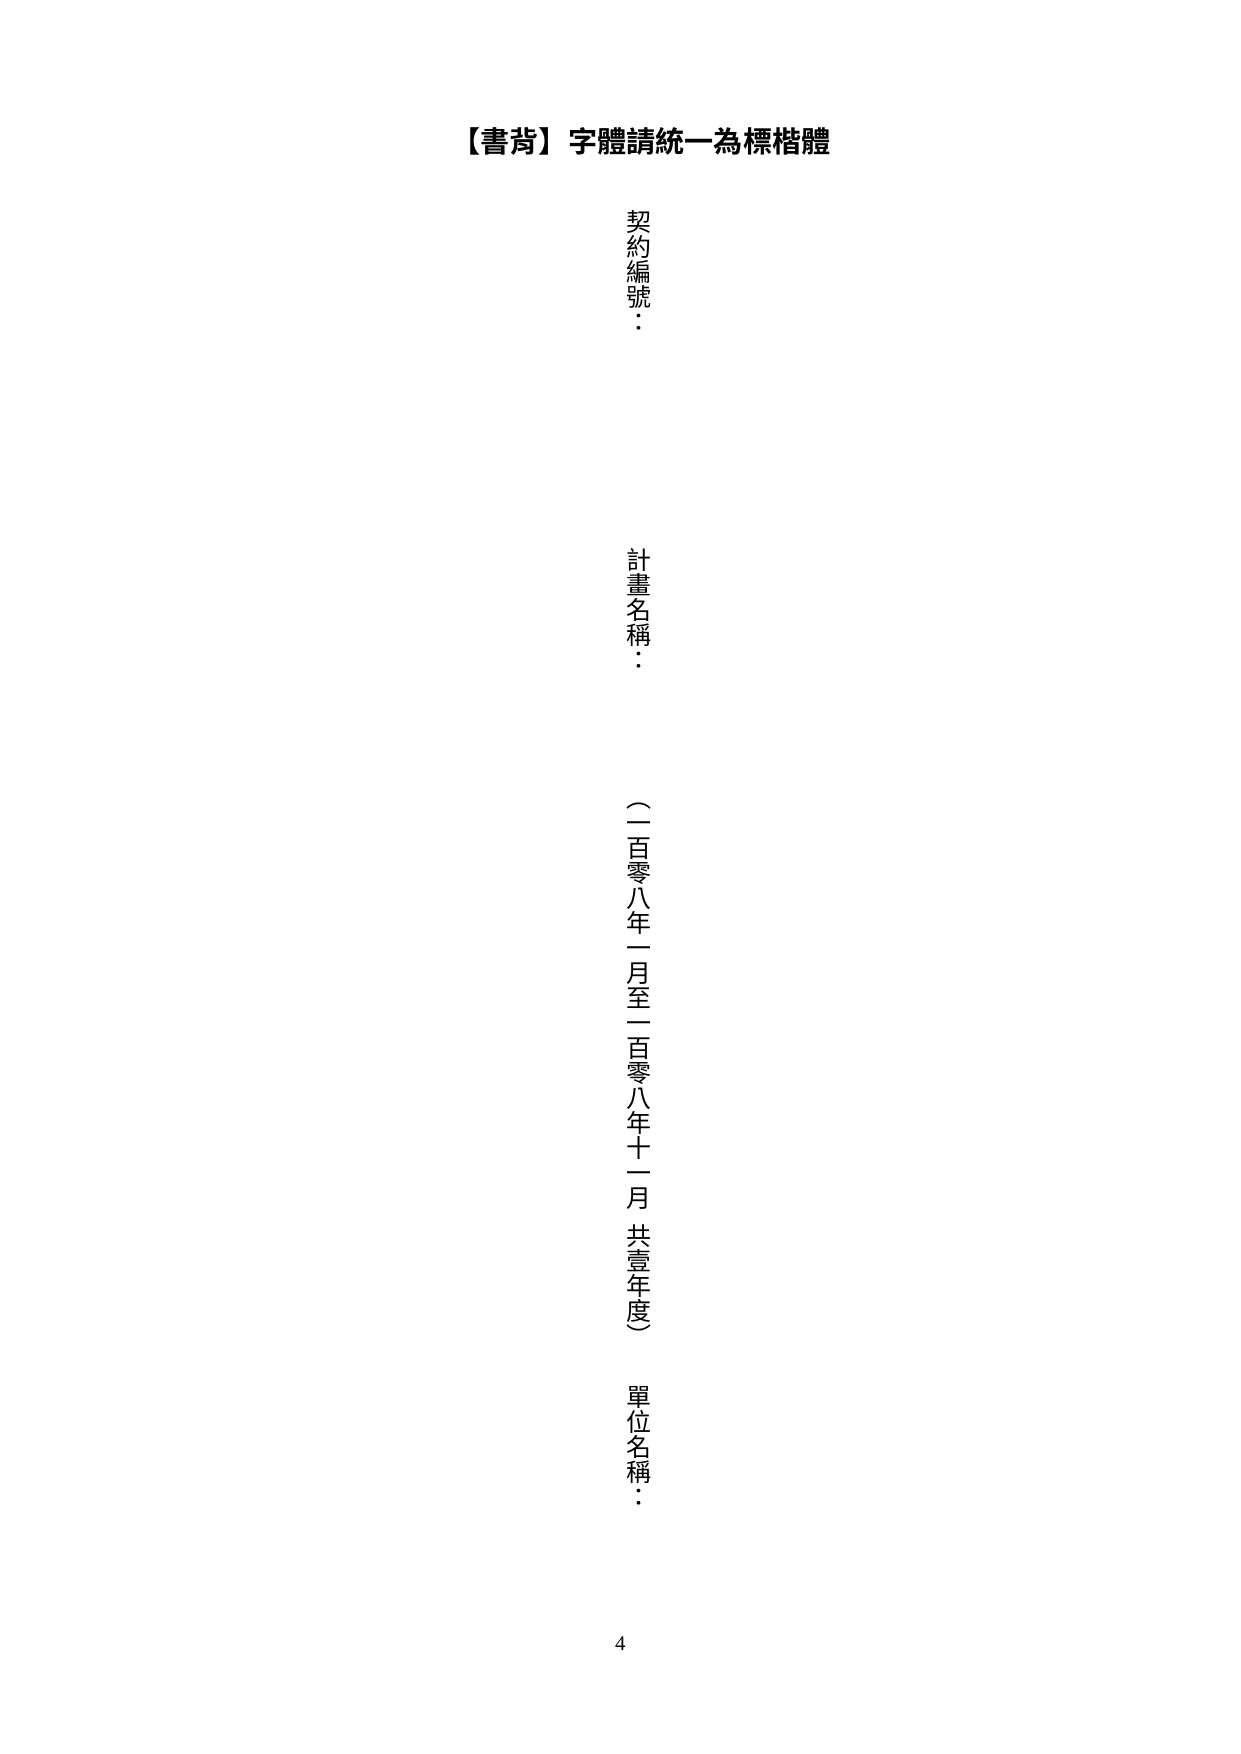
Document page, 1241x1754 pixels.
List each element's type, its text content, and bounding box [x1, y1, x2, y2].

text 【書背】字體請統一為標楷體 [118, 119, 1163, 161]
text 契約編號： 計畫名稱： （一百零八年一月至一百零八年十一月 共壹年度） 單位名稱： [621, 209, 657, 1609]
